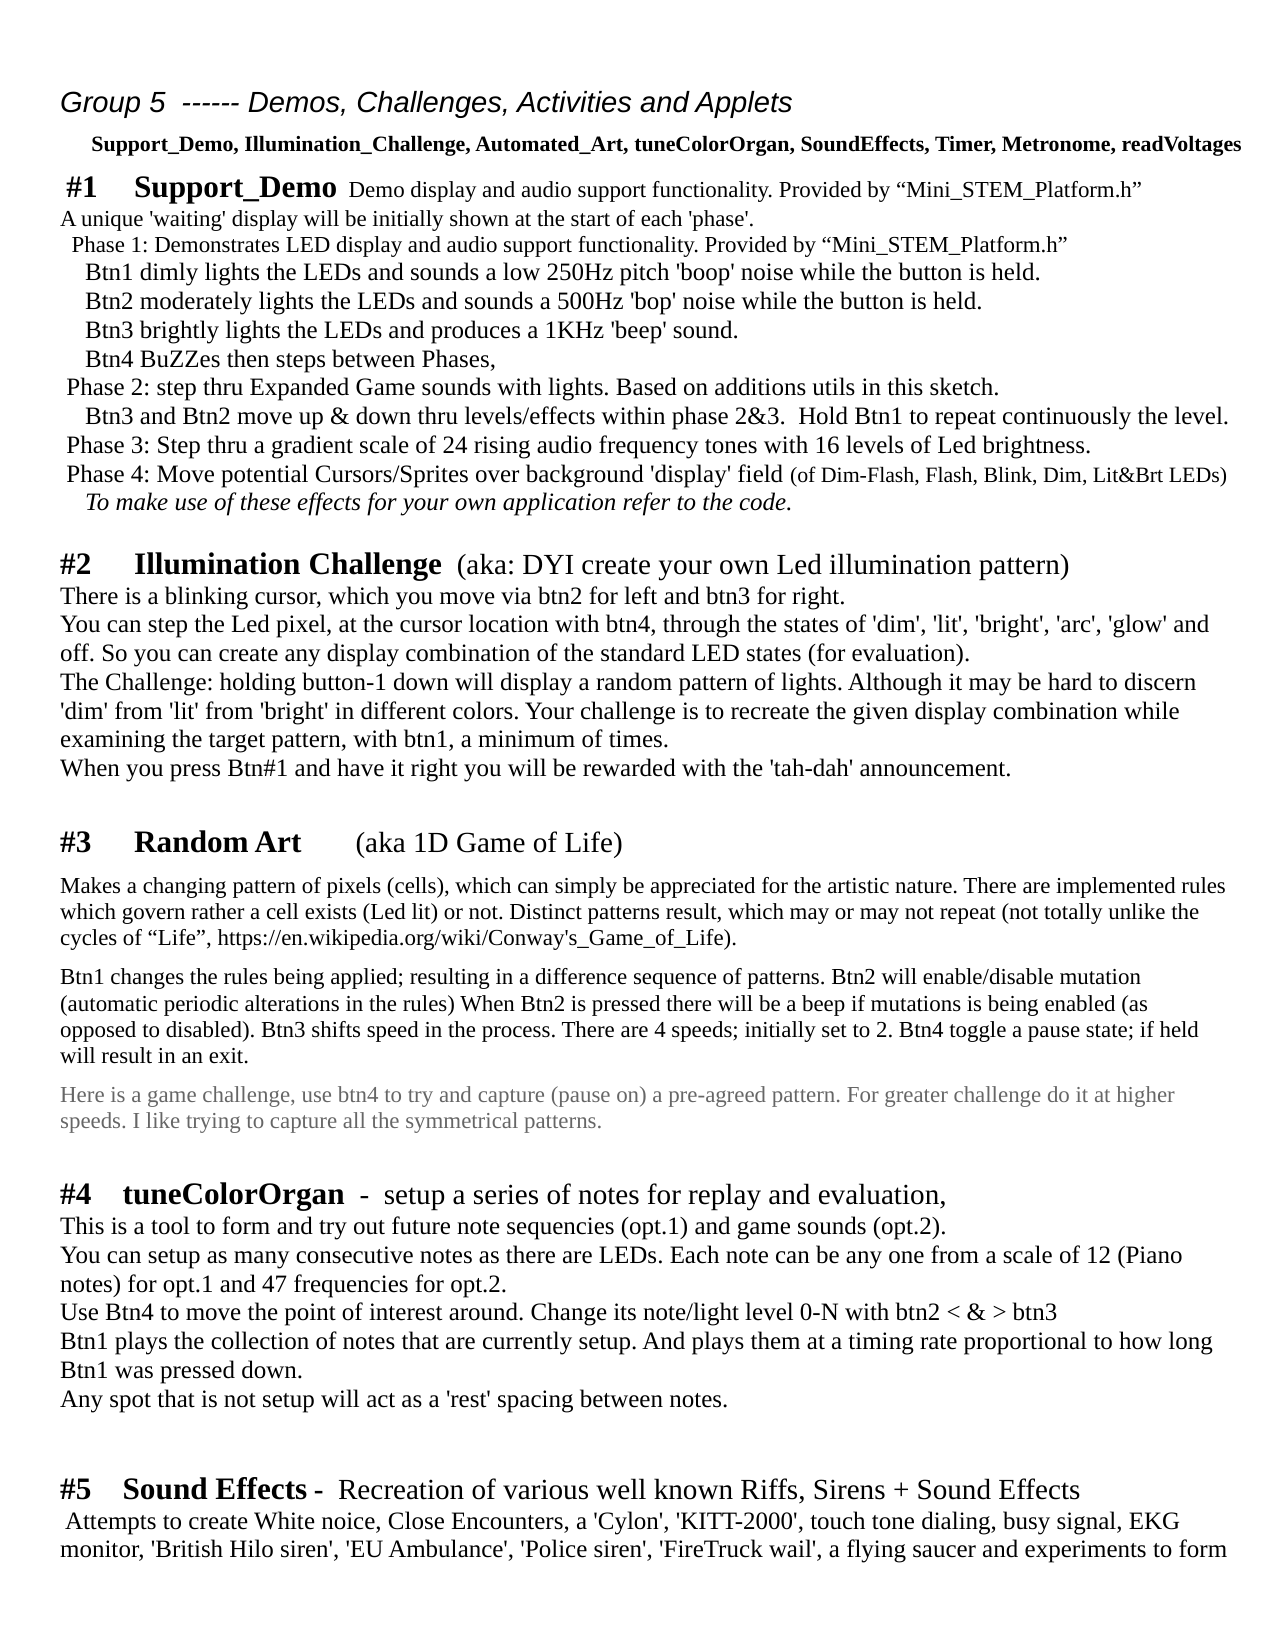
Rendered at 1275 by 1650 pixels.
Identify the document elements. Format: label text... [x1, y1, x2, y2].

text #3 Random Art (aka 1D Game of Life) [60, 823, 1230, 859]
text Support_Demo, Illumination_Challenge, Automated_Art, tuneColorOrgan, SoundEffects, Timer, Metronome, readVoltages [60, 131, 1264, 156]
text Btn1 dimly lights the LEDs and sounds a low 250Hz pitch 'boop' noise while the button is held. [60, 257, 1230, 286]
text Makes a changing pattern of pixels (cells), which can simply be appreciated for the artistic nature. There are implemented rules which govern rather a cell exists (Led lit) or not. Distinct patterns result, which may or may not repeat (not totally unlike the cycles of “Life”, https://en.wikipedia.org/wiki/Conway's_Game_of_Life). [60, 872, 1230, 951]
text Phase 3: Step thru a gradient scale of 24 rising audio frequency tones with 16 levels of Led brightness. [60, 430, 1230, 459]
text You can step the Led pixel, at the cursor location with btn4, through the states of 'dim', 'lit', 'bright', 'arc', 'glow' and off. So you can create any display combination of the standard LED states (for evaluation). [60, 609, 1230, 667]
text Btn1 changes the rules being applied; resulting in a difference sequence of patterns. Btn2 will enable/disable mutation (automatic periodic alterations in the rules) When Btn2 is pressed there will be a beep if mutations is being enabled (as opposed to disabled). Btn3 shifts speed in the process. There are 4 speeds; initially set to 2. Btn4 toggle a pause state; if held will result in an exit. [60, 963, 1230, 1069]
text Btn3 and Btn2 move up & down thru levels/effects within phase 2&3. Hold Btn1 to repeat continuously the level. [60, 401, 1230, 430]
text When you press Btn#1 and have it right you will be rewarded with the 'tah-dah' announcement. [60, 753, 1230, 782]
text Attempts to create White noice, Close Encounters, a 'Cylon', 'KITT-2000', touch tone dialing, busy signal, EKG monitor, 'British Hilo siren', 'EU Ambulance', 'Police siren', 'FireTruck wail', a flying saucer and experiments to form [60, 1506, 1230, 1563]
text Btn2 moderately lights the LEDs and sounds a 500Hz 'bop' noise while the button is held. [60, 286, 1230, 315]
text #2 Illumination Challenge (aka: DYI create your own Led illumination pattern) [60, 545, 1230, 581]
text Phase 4: Move potential Cursors/Sprites over background 'display' field (of Dim-Flash, Flash, Blink, Dim, Lit&Brt LEDs) [60, 459, 1241, 487]
text Any spot that is not setup will act as a 'rest' spacing between notes. [60, 1384, 1230, 1412]
text Btn3 brightly lights the LEDs and produces a 1KHz 'beep' sound. [60, 315, 1230, 344]
text You can setup as many consecutive notes as there are LEDs. Each note can be any one from a scale of 12 (Piano notes) for opt.1 and 47 frequencies for opt.2. [60, 1240, 1230, 1297]
text #1 Support_Demo Demo display and audio support functionality. Provided by “Mini_STEM_Platform.h” A unique 'waiting' display will be initially shown at the start of each 'phase'. Phase 1: Demonstrates LED display and audio support functionality. Provided by “Mini_STEM_Platform.h” [60, 169, 1264, 257]
text The Challenge: holding button-1 down will display a random pattern of lights. Although it may be hard to discern 'dim' from 'lit' from 'bright' in different colors. Your challenge is to recreate the given display combination while examining the target pattern, with btn1, a minimum of times. [60, 667, 1230, 753]
subtitle Group 5 ------ Demos, Challenges, Activities and Applets [60, 85, 1230, 118]
text This is a tool to form and try out future note sequencies (opt.1) and game sounds (opt.2). [60, 1211, 1230, 1240]
text #5 Sound Effects - Recreation of various well known Riffs, Sirens + Sound Effects [60, 1470, 1230, 1506]
text Phase 2: step thru Expanded Game sounds with lights. Based on additions utils in this sketch. [60, 372, 1230, 401]
text #4 tuneColorOrgan - setup a series of notes for replay and evaluation, [60, 1175, 1230, 1211]
text Use Btn4 to move the point of interest around. Change its note/light level 0-N with btn2 < & > btn3 [60, 1297, 1230, 1326]
text Btn1 plays the collection of notes that are currently setup. And plays them at a timing rate proportional to how long Btn1 was pressed down. [60, 1326, 1230, 1384]
text Btn4 BuZZes then steps between Phases, [60, 344, 1230, 372]
text Here is a game challenge, use btn4 to try and capture (pause on) a pre-agreed pattern. For greater challenge do it at higher speeds. I like trying to capture all the symmetrical patterns. [60, 1081, 1230, 1134]
text There is a blinking cursor, which you move via btn2 for left and btn3 for right. [60, 581, 1230, 609]
text To make use of these effects for your own application refer to the code. [60, 487, 1230, 516]
